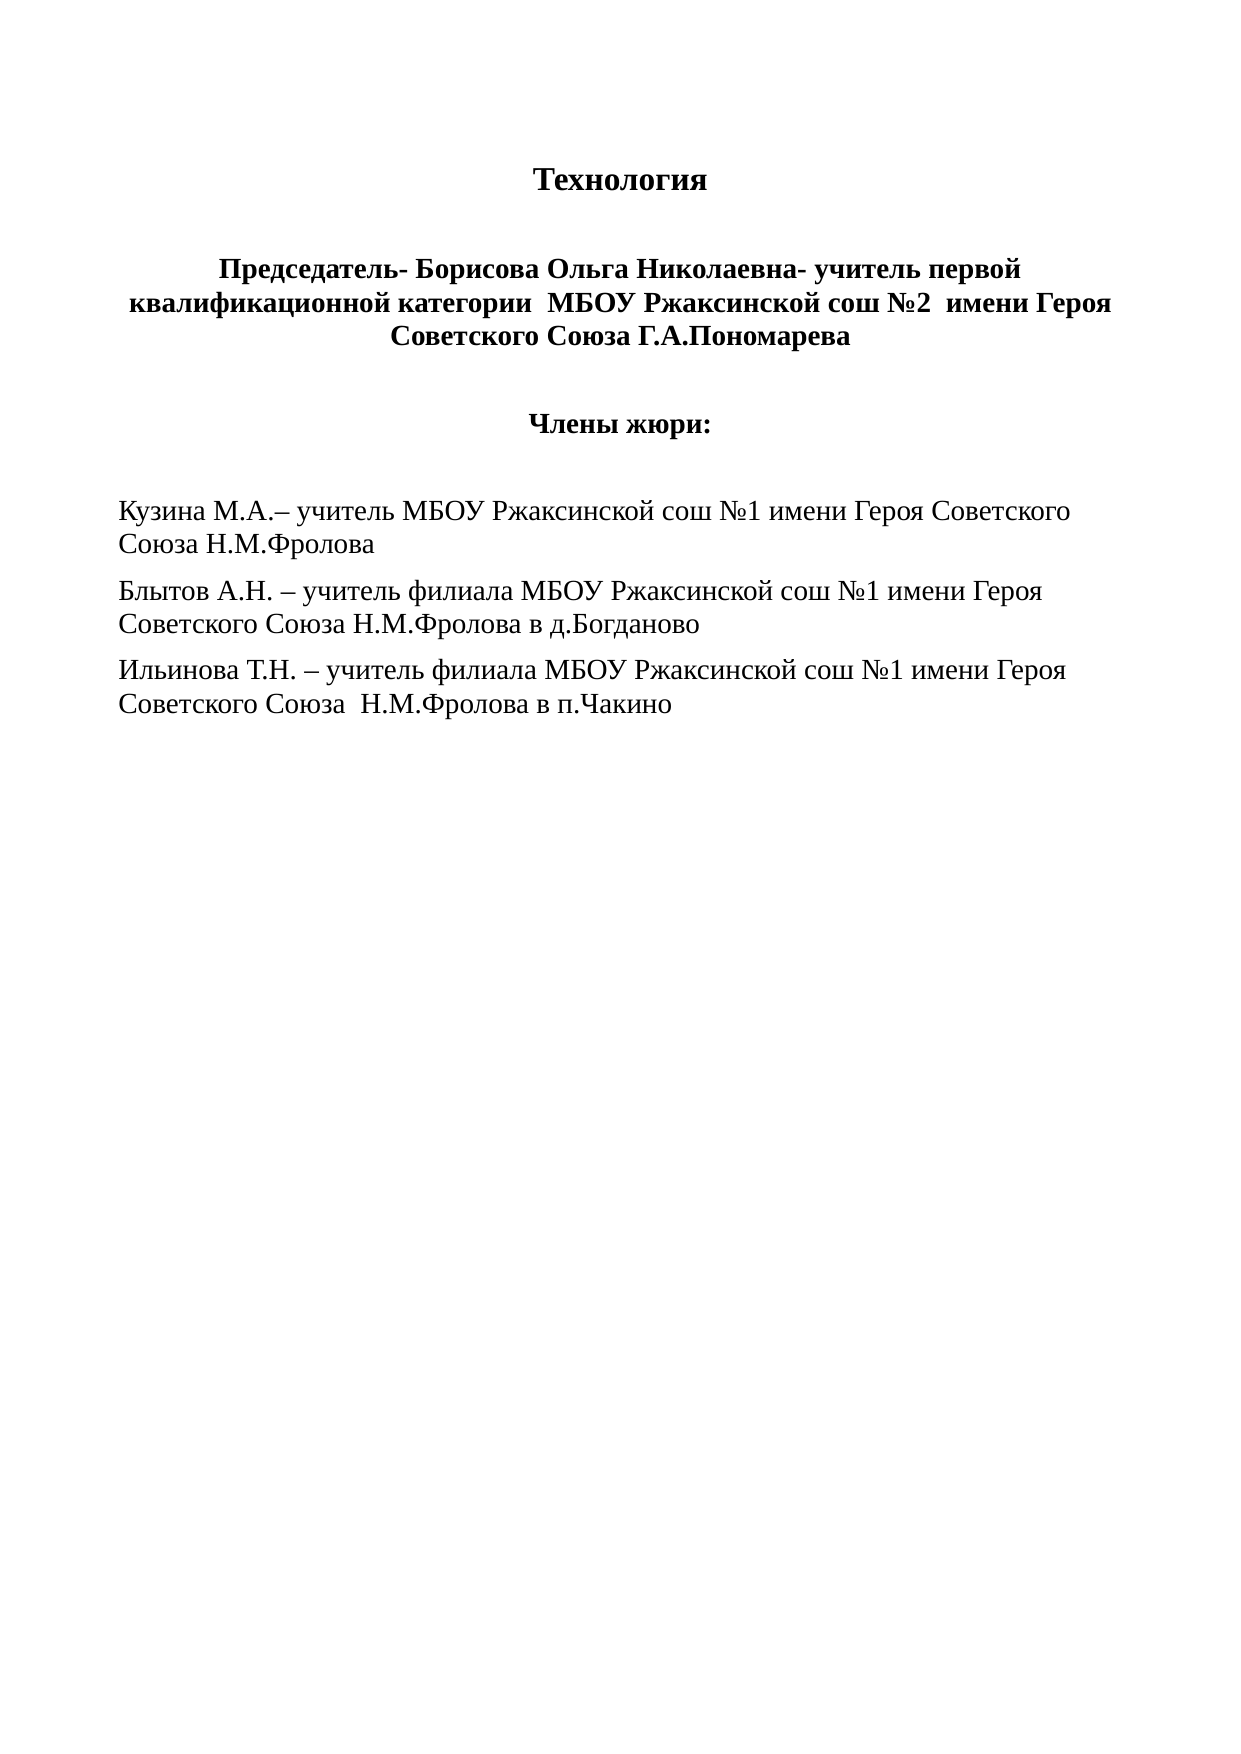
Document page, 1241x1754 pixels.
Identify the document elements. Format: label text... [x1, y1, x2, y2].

text Технология [118, 159, 1122, 198]
text Члены жюри: [118, 406, 1122, 439]
text Ильинова Т.Н. – учитель филиала МБОУ Ржаксинской сош №1 имени Героя Советского Союза Н.М.Фролова в п.Чакино [118, 652, 1122, 719]
text Блытов А.Н. – учитель филиала МБОУ Ржаксинской сош №1 имени Героя Советского Союза Н.М.Фролова в д.Богданово [118, 573, 1122, 640]
text Кузина М.А.– учитель МБОУ Ржаксинской сош №1 имени Героя Советского Союза Н.М.Фролова [118, 493, 1122, 560]
text Председатель- Борисова Ольга Николаевна- учитель первой квалификационной категории МБОУ Ржаксинской сош №2 имени Героя Советского Союза Г.А.Пономарева [118, 251, 1122, 352]
